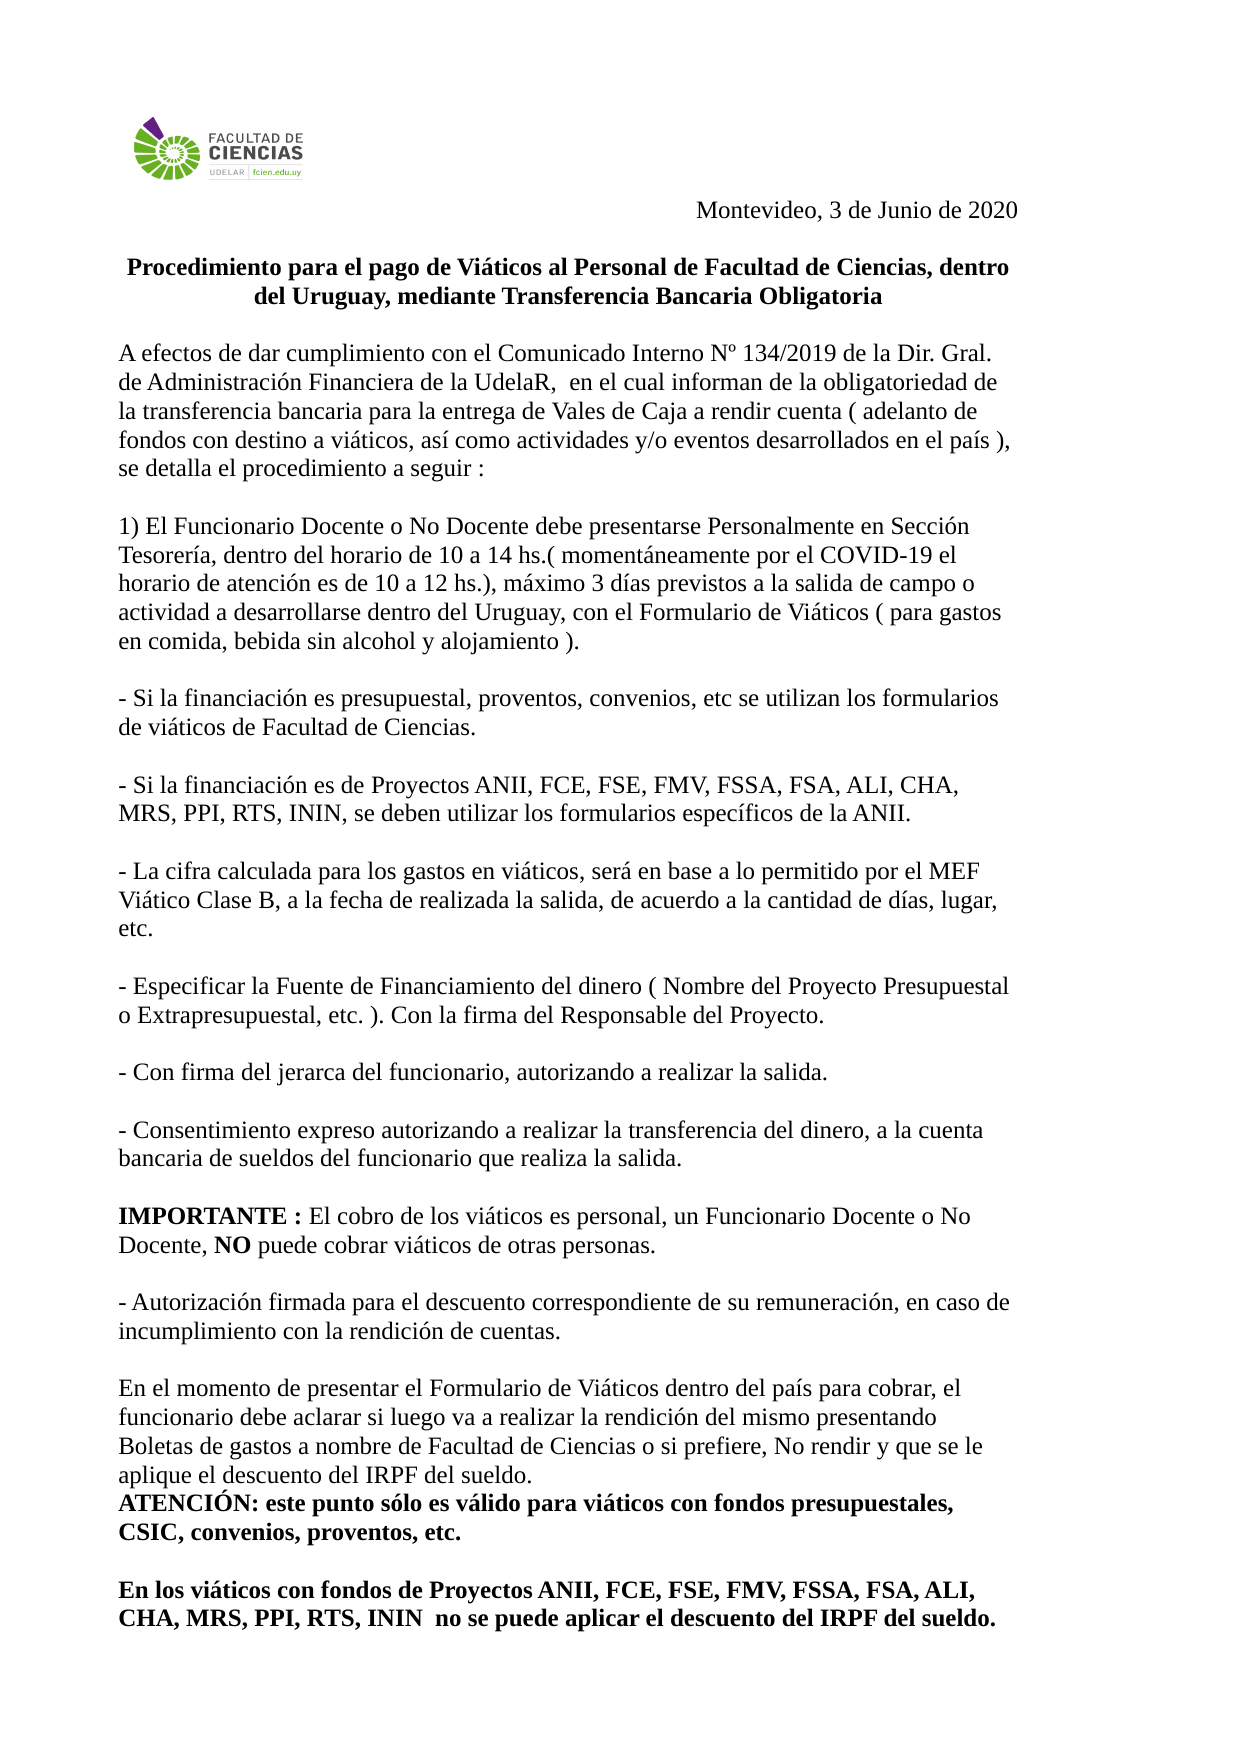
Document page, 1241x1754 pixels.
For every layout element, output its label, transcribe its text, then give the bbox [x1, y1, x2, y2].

text - Consentimiento expreso autorizando a realizar la transferencia del dinero, a la cuenta [118, 1115, 1018, 1143]
text - Si la financiación es presupuestal, proventos, convenios, etc se utilizan los formularios de viáticos de Facultad de Ciencias. [118, 683, 1018, 741]
text - Con firma del jerarca del funcionario, autorizando a realizar la salida. [118, 1057, 1018, 1086]
text - Especificar la Fuente de Financiamiento del dinero ( Nombre del Proyecto Presupuestal o Extrapresupuestal, etc. ). Con la firma del Responsable del Proyecto. [118, 971, 1018, 1028]
picture [134, 117, 303, 180]
text - La cifra calculada para los gastos en viáticos, será en base a lo permitido por el MEF Viático Clase B, a la fecha de realizada la salida, de acuerdo a la cantidad de días, lugar, etc. [118, 856, 1018, 942]
text ATENCIÓN: este punto sólo es válido para viáticos con fondos presupuestales, CSIC, convenios, proventos, etc. [118, 1488, 1018, 1546]
text En los viáticos con fondos de Proyectos ANII, FCE, FSE, FMV, FSSA, FSA, ALI, CHA, MRS, PPI, RTS, ININ no se puede aplicar el descuento del IRPF del sueldo. [118, 1575, 1018, 1632]
text - Si la financiación es de Proyectos ANII, FCE, FSE, FMV, FSSA, FSA, ALI, CHA, MRS, PPI, RTS, ININ, se deben utilizar los formularios específicos de la ANII. [118, 770, 1018, 827]
text bancaria de sueldos del funcionario que realiza la salida. [118, 1143, 1018, 1172]
text En el momento de presentar el Formulario de Viáticos dentro del país para cobrar, el funcionario debe aclarar si luego va a realizar la rendición del mismo presentando Boletas de gastos a nombre de Facultad de Ciencias o si prefiere, No rendir y que se le aplique el descuento del IRPF del sueldo. [118, 1373, 1018, 1488]
text 1) El Funcionario Docente o No Docente debe presentarse Personalmente en Sección Tesorería, dentro del horario de 10 a 14 hs.( momentáneamente por el COVID-19 el horario de atención es de 10 a 12 hs.), máximo 3 días previstos a la salida de campo o actividad a desarrollarse dentro del Uruguay, con el Formulario de Viáticos ( para gastos en comida, bebida sin alcohol y alojamiento ). [118, 511, 1018, 655]
text IMPORTANTE : El cobro de los viáticos es personal, un Funcionario Docente o No Docente, NO puede cobrar viáticos de otras personas. [118, 1201, 1018, 1258]
text Montevideo, 3 de Junio de 2020 [118, 195, 1018, 223]
text A efectos de dar cumplimiento con el Comunicado Interno Nº 134/2019 de la Dir. Gral. de Administración Financiera de la UdelaR, en el cual informan de la obligatoriedad de la transferencia bancaria para la entrega de Vales de Caja a rendir cuenta ( adelanto de fondos con destino a viáticos, así como actividades y/o eventos desarrollados en el país ), se detalla el procedimiento a seguir : [118, 338, 1018, 482]
text Procedimiento para el pago de Viáticos al Personal de Facultad de Ciencias, dentro del Uruguay, mediante Transferencia Bancaria Obligatoria [118, 252, 1018, 310]
text - Autorización firmada para el descuento correspondiente de su remuneración, en caso de incumplimiento con la rendición de cuentas. [118, 1287, 1018, 1345]
